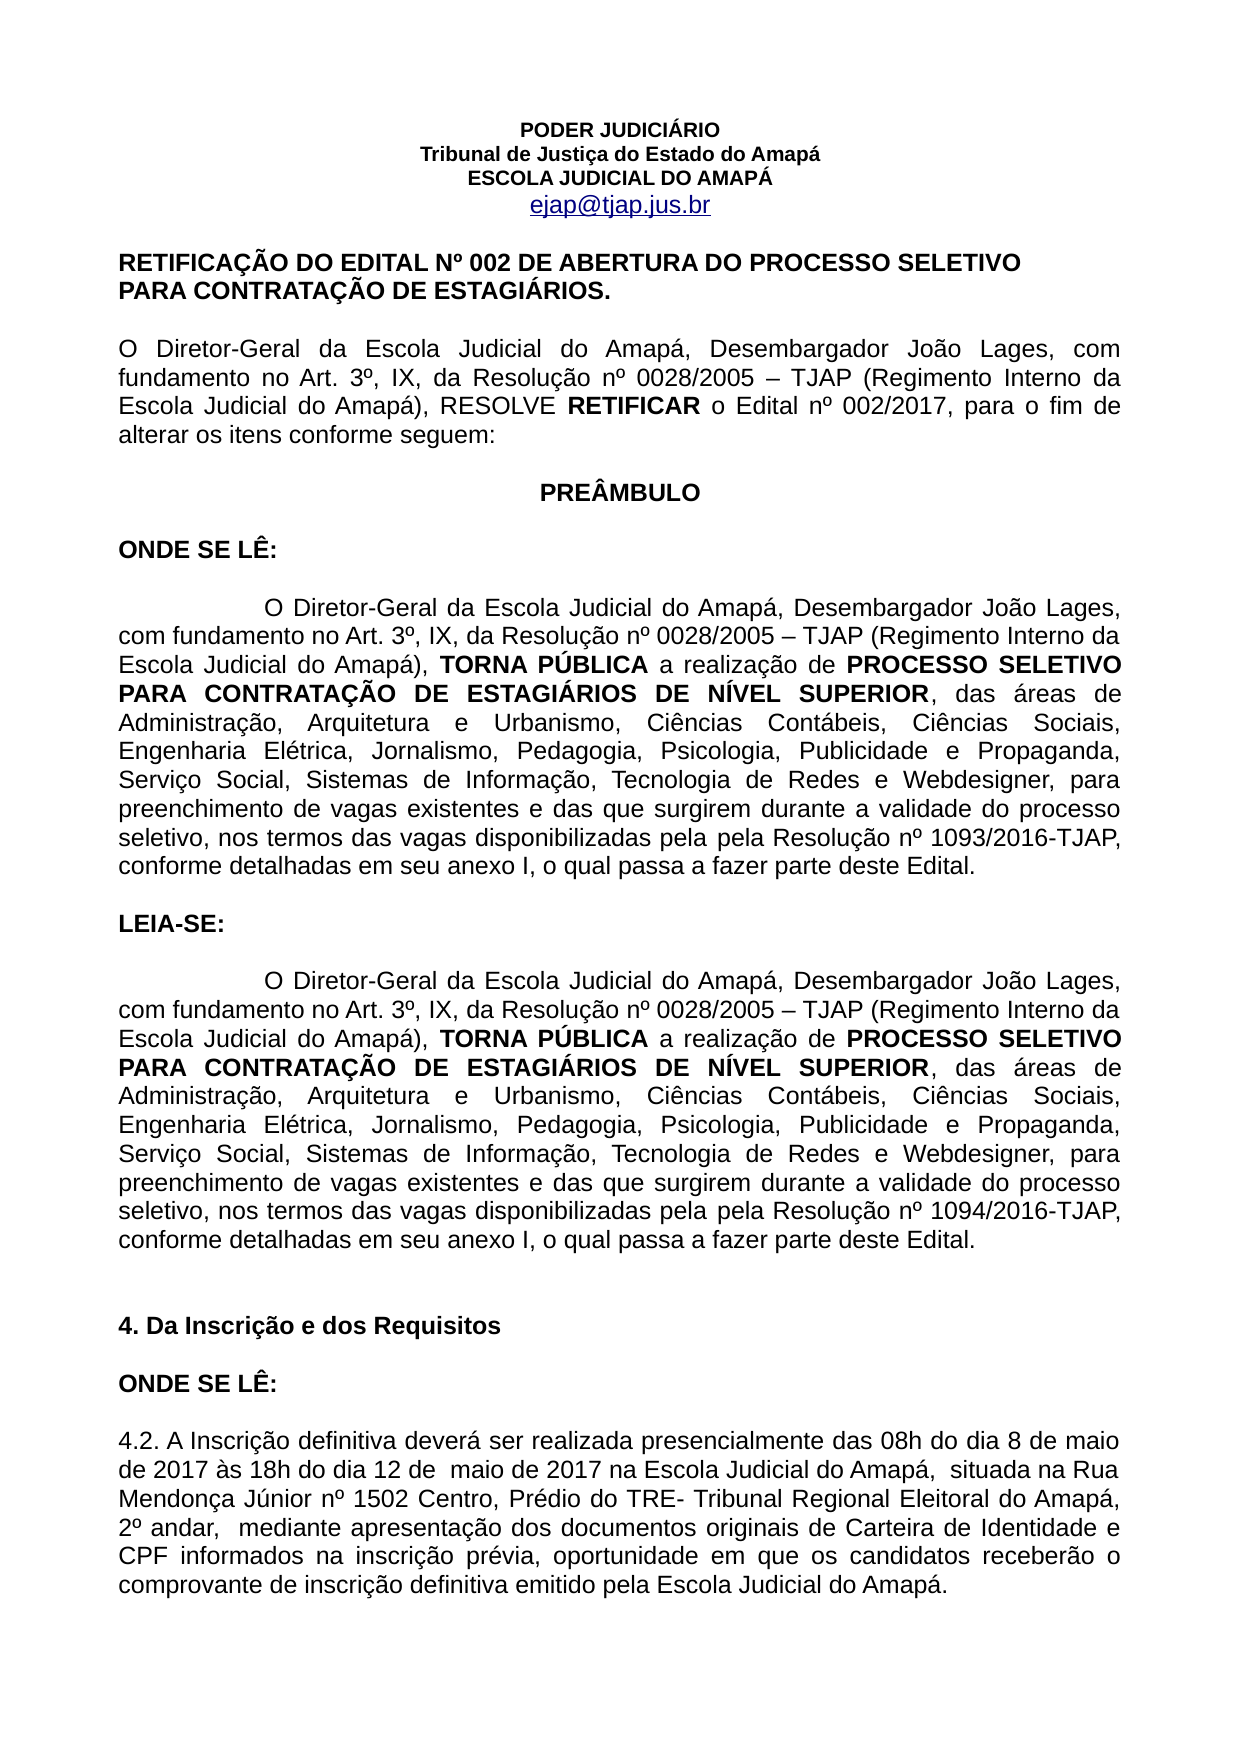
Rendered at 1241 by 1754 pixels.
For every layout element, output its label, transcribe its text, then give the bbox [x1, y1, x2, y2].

text PARA CONTRATAÇÃO DE ESTAGIÁRIOS. [118, 276, 1122, 305]
text RETIFICAÇÃO DO EDITAL Nº 002 DE ABERTURA DO PROCESSO SELETIVO [118, 247, 1122, 276]
text ONDE SE LÊ: [118, 1369, 1122, 1397]
text PODER JUDICIÁRIO [118, 118, 1122, 142]
text Tribunal de Justiça do Estado do Amapá [118, 142, 1122, 166]
text LEIA-SE: [118, 909, 1122, 937]
text 4.2. A Inscrição definitiva deverá ser realizada presencialmente das 08h do dia 8 de maio de 2017 às 18h do dia 12 de maio de 2017 na Escola Judicial do Amapá, situada na Rua Mendonça Júnior nº 1502 Centro, Prédio do TRE- Tribunal Regional Eleitoral do Amapá, 2º andar, mediante apresentação dos documentos originais de Carteira de Identidade e CPF informados na inscrição prévia, oportunidade em que os candidatos receberão o comprovante de inscrição definitiva emitido pela Escola Judicial do Amapá. [118, 1426, 1122, 1599]
text 4. Da Inscrição e dos Requisitos [118, 1311, 1122, 1340]
text O Diretor-Geral da Escola Judicial do Amapá, Desembargador João Lages, com fundamento no Art. 3º, IX, da Resolução nº 0028/2005 – TJAP (Regimento Interno da Escola Judicial do Amapá), TORNA PÚBLICA a realização de PROCESSO SELETIVO PARA CONTRATAÇÃO DE ESTAGIÁRIOS DE NÍVEL SUPERIOR, das áreas de Administração, Arquitetura e Urbanismo, Ciências Contábeis, Ciências Sociais, Engenharia Elétrica, Jornalismo, Pedagogia, Psicologia, Publicidade e Propaganda, Serviço Social, Sistemas de Informação, Tecnologia de Redes e Webdesigner, para preenchimento de vagas existentes e das que surgirem durante a validade do processo seletivo, nos termos das vagas disponibilizadas pela pela Resolução nº 1093/2016-TJAP, conforme detalhadas em seu anexo I, o qual passa a fazer parte deste Edital. [118, 592, 1122, 880]
text O Diretor-Geral da Escola Judicial do Amapá, Desembargador João Lages, com fundamento no Art. 3º, IX, da Resolução nº 0028/2005 – TJAP (Regimento Interno da Escola Judicial do Amapá), RESOLVE RETIFICAR o Edital nº 002/2017, para o fim de alterar os itens conforme seguem: [118, 334, 1122, 449]
text ejap@tjap.jus.br [118, 190, 1122, 219]
text ONDE SE LÊ: [118, 535, 1122, 564]
text PREÂMBULO [118, 477, 1122, 506]
text O Diretor-Geral da Escola Judicial do Amapá, Desembargador João Lages, com fundamento no Art. 3º, IX, da Resolução nº 0028/2005 – TJAP (Regimento Interno da Escola Judicial do Amapá), TORNA PÚBLICA a realização de PROCESSO SELETIVO PARA CONTRATAÇÃO DE ESTAGIÁRIOS DE NÍVEL SUPERIOR, das áreas de Administração, Arquitetura e Urbanismo, Ciências Contábeis, Ciências Sociais, Engenharia Elétrica, Jornalismo, Pedagogia, Psicologia, Publicidade e Propaganda, Serviço Social, Sistemas de Informação, Tecnologia de Redes e Webdesigner, para preenchimento de vagas existentes e das que surgirem durante a validade do processo seletivo, nos termos das vagas disponibilizadas pela pela Resolução nº 1094/2016-TJAP, conforme detalhadas em seu anexo I, o qual passa a fazer parte deste Edital. [118, 966, 1122, 1254]
text ESCOLA JUDICIAL DO AMAPÁ [118, 166, 1122, 190]
